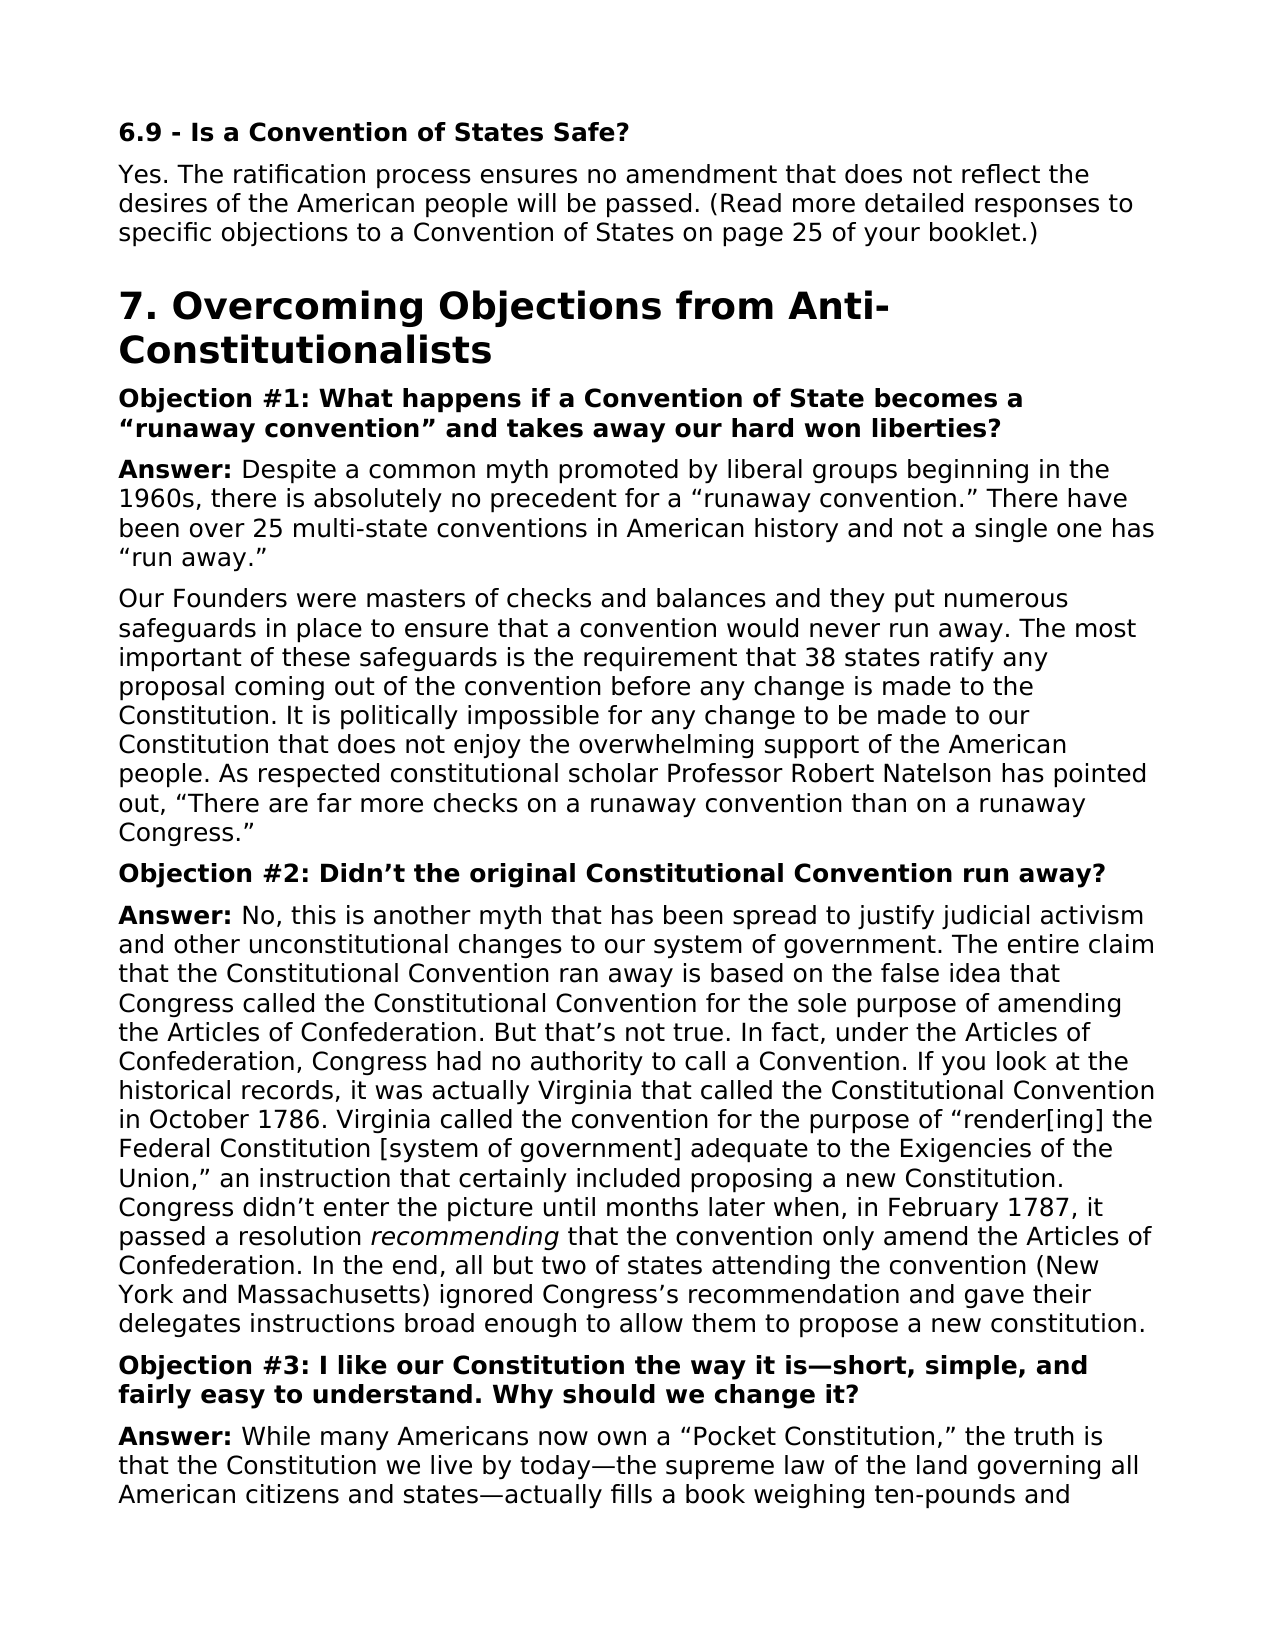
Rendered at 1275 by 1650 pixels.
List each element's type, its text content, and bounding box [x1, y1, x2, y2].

text Objection #3: I like our Constitution the way it is—short, simple, and fairly easy to understand. Why should we change it? [118, 1351, 1157, 1409]
text 6.9 - Is a Convention of States Safe? [118, 118, 1157, 147]
text Answer: No, this is another myth that has been spread to justify judicial activism and other unconstitutional changes to our system of government. The entire claim that the Constitutional Convention ran away is based on the false idea that Congress called the Constitutional Convention for the sole purpose of amending the Articles of Confederation. But that’s not true. In fact, under the Articles of Confederation, Congress had no authority to call a Convention. If you look at the historical records, it was actually Virginia that called the Constitutional Convention in October 1786. Virginia called the convention for the purpose of “render[ing] the Federal Constitution [system of government] adequate to the Exigencies of the Union,” an instruction that certainly included proposing a new Constitution. Congress didn’t enter the picture until months later when, in February 1787, it passed a resolution recommending that the convention only amend the Articles of Confederation. In the end, all but two of states attending the convention (New York and Massachusetts) ignored Congress’s recommendation and gave their delegates instructions broad enough to allow them to propose a new constitution. [118, 901, 1157, 1339]
subtitle 7. Overcoming Objections from Anti-Constitutionalists [118, 285, 1157, 372]
text Answer: While many Americans now own a “Pocket Constitution,” the truth is that the Constitution we live by today—the supreme law of the land governing all American citizens and states—actually fills a book weighing ten-pounds and [118, 1422, 1157, 1509]
text Objection #2: Didn’t the original Constitutional Convention run away? [118, 859, 1157, 889]
text Objection #1: What happens if a Convention of State becomes a “runaway convention” and takes away our hard won liberties? [118, 384, 1157, 443]
text Yes. The ratification process ensures no amendment that does not reflect the desires of the American people will be passed. (Read more detailed responses to specific objections to a Convention of States on page 25 of your booklet.) [118, 160, 1157, 247]
text Our Founders were masters of checks and balances and they put numerous safeguards in place to ensure that a convention would never run away. The most important of these safeguards is the requirement that 38 states ratify any proposal coming out of the convention before any change is made to the Constitution. It is politically impossible for any change to be made to our Constitution that does not enjoy the overwhelming support of the American people. As respected constitutional scholar Professor Robert Natelson has pointed out, “There are far more checks on a runaway convention than on a runaway Congress.” [118, 584, 1157, 847]
text Answer: Despite a common myth promoted by liberal groups beginning in the 1960s, there is absolutely no precedent for a “runaway convention.” There have been over 25 multi-state conventions in American history and not a single one has “run away.” [118, 455, 1157, 572]
